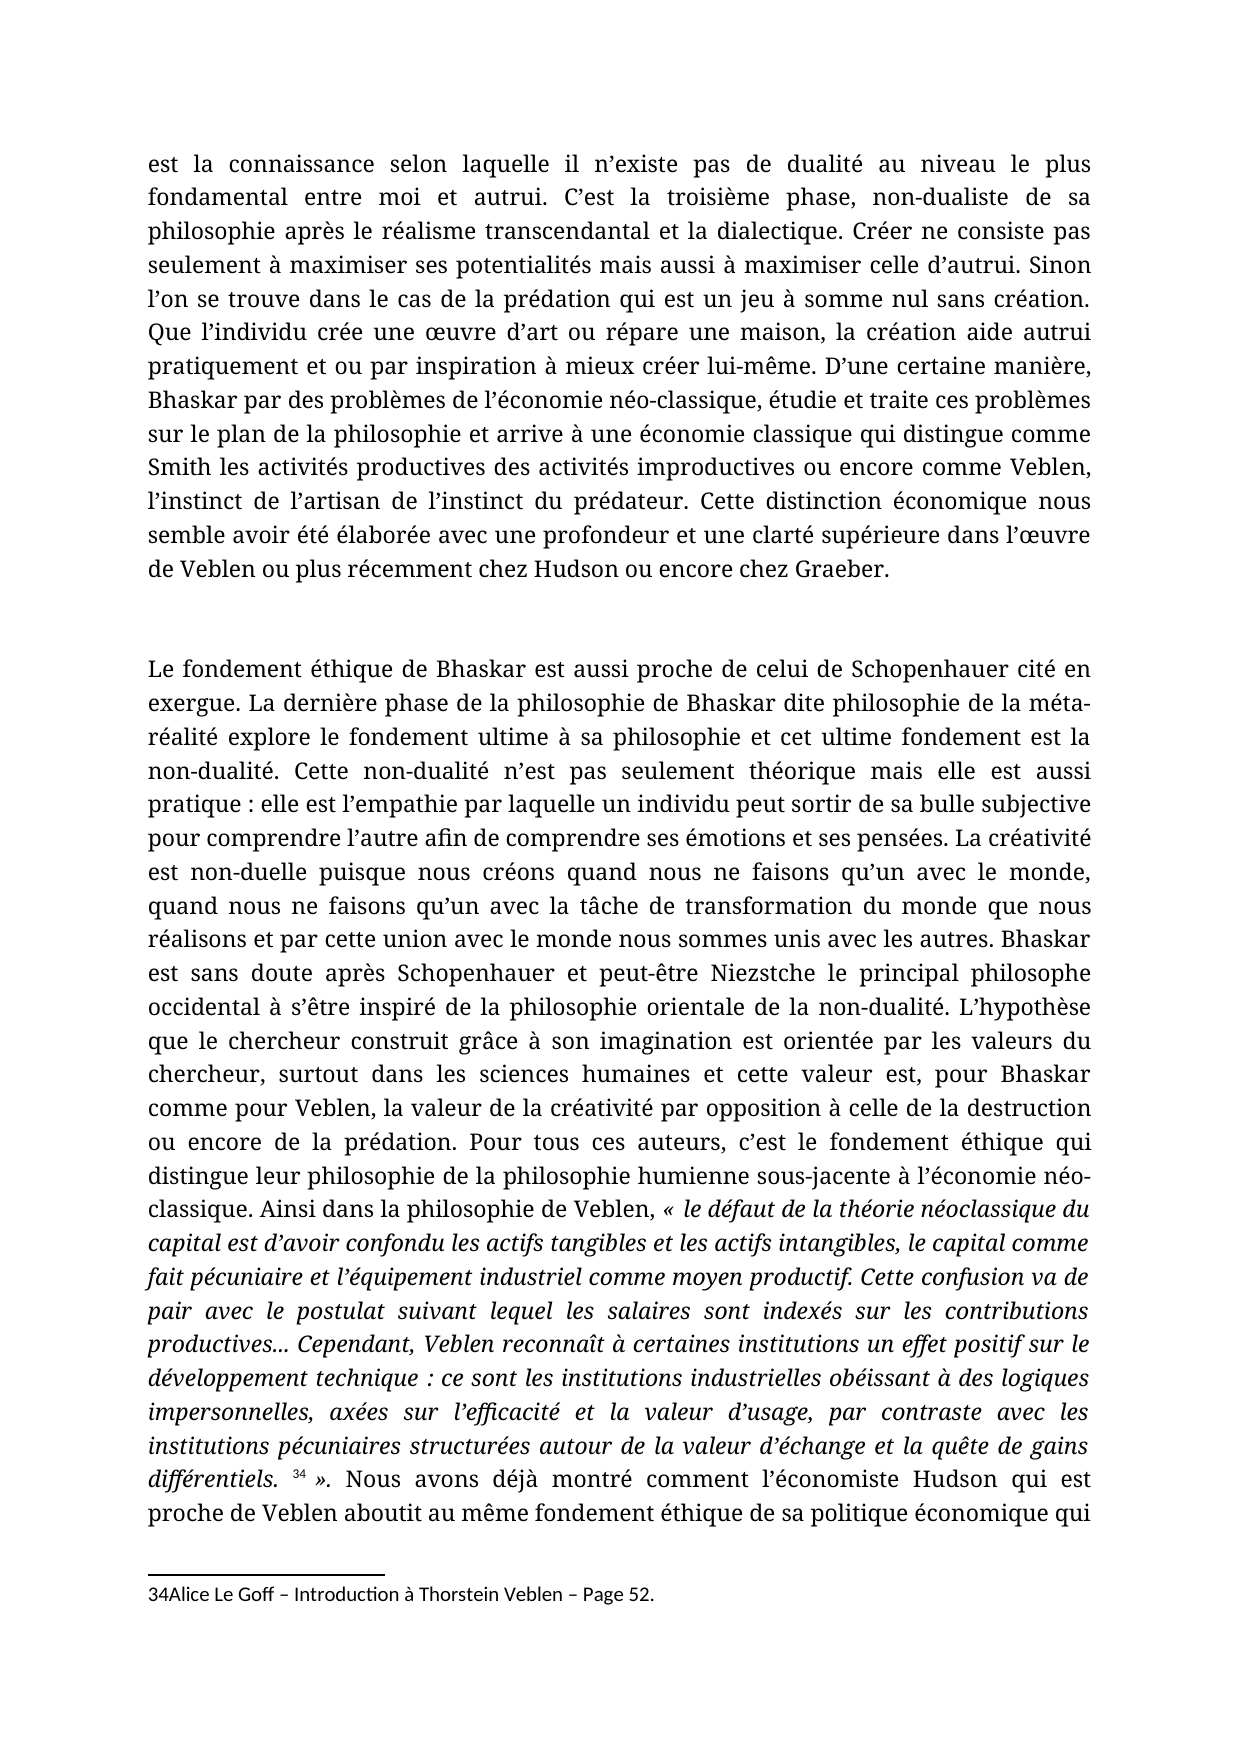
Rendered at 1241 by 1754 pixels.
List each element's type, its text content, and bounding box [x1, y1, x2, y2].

text Alice Le Goff – Introduction à Thorstein Veblen – Page 52. [148, 1581, 1093, 1606]
text Le fondement éthique de Bhaskar est aussi proche de celui de Schopenhauer cité en exergue. La dernière phase de la philosophie de Bhaskar dite philosophie de la méta-réalité explore le fondement ultime à sa philosophie et cet ultime fondement est la non-dualité. Cette non-dualité n’est pas seulement théorique mais elle est aussi pratique : elle est l’empathie par laquelle un individu peut sortir de sa bulle subjective pour comprendre l’autre afin de comprendre ses émotions et ses pensées. La créativité est non-duelle puisque nous créons quand nous ne faisons qu’un avec le monde, quand nous ne faisons qu’un avec la tâche de transformation du monde que nous réalisons et par cette union avec le monde nous sommes unis avec les autres. Bhaskar est sans doute après Schopenhauer et peut-être Niezstche le principal philosophe occidental à s’être inspiré de la philosophie orientale de la non-dualité. L’hypothèse que le chercheur construit grâce à son imagination est orientée par les valeurs du chercheur, surtout dans les sciences humaines et cette valeur est, pour Bhaskar comme pour Veblen, la valeur de la créativité par opposition à celle de la destruction ou encore de la prédation. Pour tous ces auteurs, c’est le fondement éthique qui distingue leur philosophie de la philosophie humienne sous-jacente à l’économie néo-classique. Ainsi dans la philosophie de Veblen, « le défaut de la théorie néoclassique du capital est d’avoir confondu les actifs tangibles et les actifs intangibles, le capital comme fait pécuniaire et l’équipement industriel comme moyen productif. Cette confusion va de pair avec le postulat suivant lequel les salaires sont indexés sur les contributions productives... Cependant, Veblen reconnaît à certaines institutions un effet positif sur le développement technique : ce sont les institutions industrielles obéissant à des logiques impersonnelles, axées sur l’efficacité et la valeur d’usage, par contraste avec les institutions pécuniaires structurées autour de la valeur d’échange et la quête de gains différentiels. ». Nous avons déjà montré comment l’économiste Hudson qui est proche de Veblen aboutit au même fondement éthique de sa politique économique qui [148, 653, 1093, 1528]
text est la connaissance selon laquelle il n’existe pas de dualité au niveau le plus fondamental entre moi et autrui. C’est la troisième phase, non-dualiste de sa philosophie après le réalisme transcendantal et la dialectique. Créer ne consiste pas seulement à maximiser ses potentialités mais aussi à maximiser celle d’autrui. Sinon l’on se trouve dans le cas de la prédation qui est un jeu à somme nul sans création. Que l’individu crée une œuvre d’art ou répare une maison, la création aide autrui pratiquement et ou par inspiration à mieux créer lui-même. D’une certaine manière, Bhaskar par des problèmes de l’économie néo-classique, étudie et traite ces problèmes sur le plan de la philosophie et arrive à une économie classique qui distingue comme Smith les activités productives des activités improductives ou encore comme Veblen, l’instinct de l’artisan de l’instinct du prédateur. Cette distinction économique nous semble avoir été élaborée avec une profondeur et une clarté supérieure dans l’œuvre de Veblen ou plus récemment chez Hudson ou encore chez Graeber. [148, 148, 1093, 584]
